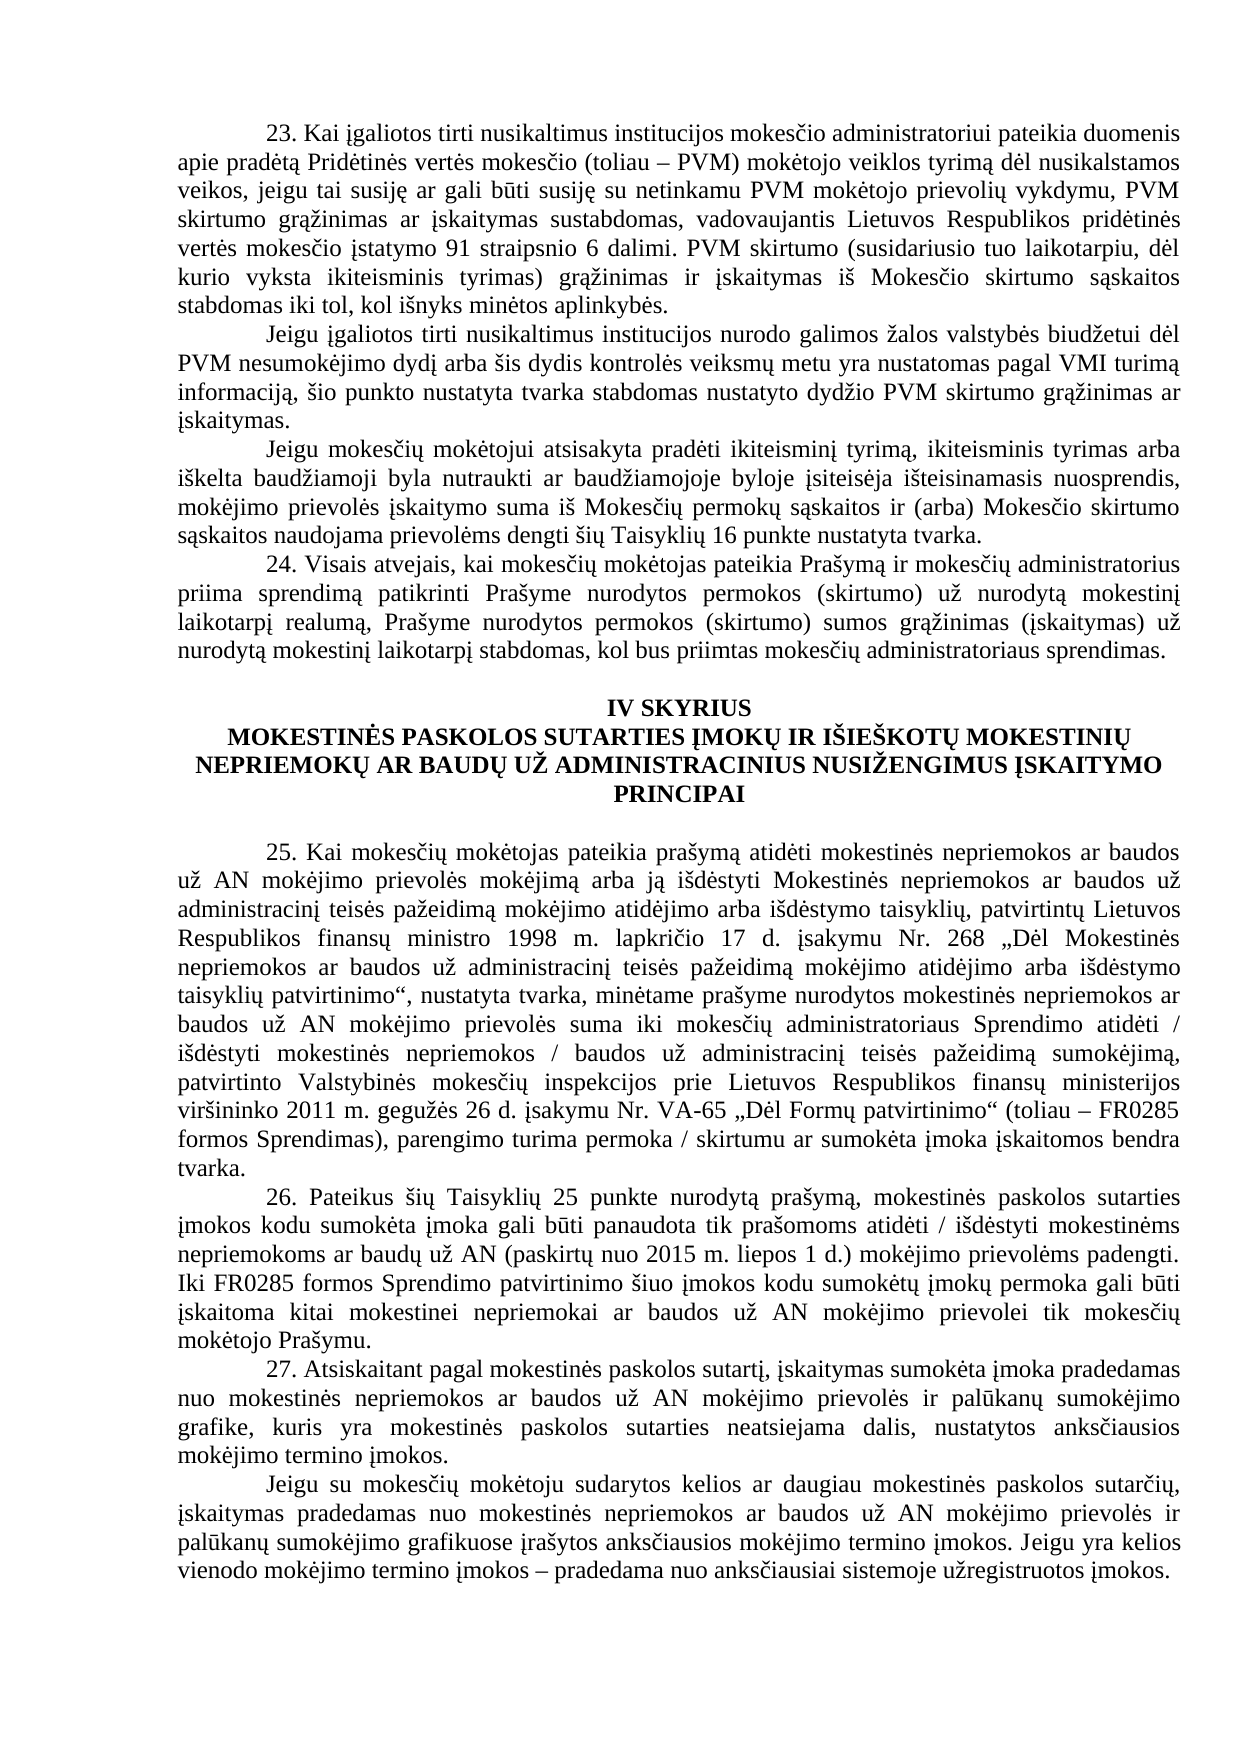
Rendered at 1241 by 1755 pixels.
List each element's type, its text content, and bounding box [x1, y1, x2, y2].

text 27. Atsiskaitant pagal mokestinės paskolos sutartį, įskaitymas sumokėta įmoka pradedamas nuo mokestinės nepriemokos ar baudos už AN mokėjimo prievolės ir palūkanų sumokėjimo grafike, kuris yra mokestinės paskolos sutarties neatsiejama dalis, nustatytos anksčiausios mokėjimo termino įmokos. [177, 1354, 1181, 1469]
text Jeigu mokesčių mokėtojui atsisakyta pradėti ikiteisminį tyrimą, ikiteisminis tyrimas arba iškelta baudžiamoji byla nutraukti ar baudžiamojoje byloje įsiteisėja išteisinamasis nuosprendis, mokėjimo prievolės įskaitymo suma iš Mokesčių permokų sąskaitos ir (arba) Mokesčio skirtumo sąskaitos naudojama prievolėms dengti šių Taisyklių 16 punkte nustatyta tvarka. [177, 434, 1181, 549]
text 26. Pateikus šių Taisyklių 25 punkte nurodytą prašymą, mokestinės paskolos sutarties įmokos kodu sumokėta įmoka gali būti panaudota tik prašomoms atidėti / išdėstyti mokestinėms nepriemokoms ar baudų už AN (paskirtų nuo 2015 m. liepos 1 d.) mokėjimo prievolėms padengti. Iki FR0285 formos Sprendimo patvirtinimo šiuo įmokos kodu sumokėtų įmokų permoka gali būti įskaitoma kitai mokestinei nepriemokai ar baudos už AN mokėjimo prievolei tik mokesčių mokėtojo Prašymu. [177, 1182, 1181, 1354]
text Jeigu įgaliotos tirti nusikaltimus institucijos nurodo galimos žalos valstybės biudžetui dėl PVM nesumokėjimo dydį arba šis dydis kontrolės veiksmų metu yra nustatomas pagal VMI turimą informaciją, šio punkto nustatyta tvarka stabdomas nustatyto dydžio PVM skirtumo grąžinimas ar įskaitymas. [177, 319, 1181, 434]
text 23. Kai įgaliotos tirti nusikaltimus institucijos mokesčio administratoriui pateikia duomenis apie pradėtą Pridėtinės vertės mokesčio (toliau – PVM) mokėtojo veiklos tyrimą dėl nusikalstamos veikos, jeigu tai susiję ar gali būti susiję su netinkamu PVM mokėtojo prievolių vykdymu, PVM skirtumo grąžinimas ar įskaitymas sustabdomas, vadovaujantis Lietuvos Respublikos pridėtinės vertės mokesčio įstatymo 91 straipsnio 6 dalimi. PVM skirtumo (susidariusio tuo laikotarpiu, dėl kurio vyksta ikiteisminis tyrimas) grąžinimas ir įskaitymas iš Mokesčio skirtumo sąskaitos stabdomas iki tol, kol išnyks minėtos aplinkybės. [177, 118, 1181, 319]
text IV SKYRIUS [177, 693, 1181, 722]
text Jeigu su mokesčių mokėtoju sudarytos kelios ar daugiau mokestinės paskolos sutarčių, įskaitymas pradedamas nuo mokestinės nepriemokos ar baudos už AN mokėjimo prievolės ir palūkanų sumokėjimo grafikuose įrašytos anksčiausios mokėjimo termino įmokos. Jeigu yra kelios vienodo mokėjimo termino įmokos – pradedama nuo anksčiausiai sistemoje užregistruotos įmokos. [177, 1469, 1181, 1584]
text 24. Visais atvejais, kai mokesčių mokėtojas pateikia Prašymą ir mokesčių administratorius priima sprendimą patikrinti Prašyme nurodytos permokos (skirtumo) už nurodytą mokestinį laikotarpį realumą, Prašyme nurodytos permokos (skirtumo) sumos grąžinimas (įskaitymas) už nurodytą mokestinį laikotarpį stabdomas, kol bus priimtas mokesčių administratoriaus sprendimas. [177, 549, 1181, 664]
text 25. Kai mokesčių mokėtojas pateikia prašymą atidėti mokestinės nepriemokos ar baudos už AN mokėjimo prievolės mokėjimą arba ją išdėstyti Mokestinės nepriemokos ar baudos už administracinį teisės pažeidimą mokėjimo atidėjimo arba išdėstymo taisyklių, patvirtintų Lietuvos Respublikos finansų ministro 1998 m. lapkričio 17 d. įsakymu Nr. 268 „Dėl Mokestinės nepriemokos ar baudos už administracinį teisės pažeidimą mokėjimo atidėjimo arba išdėstymo taisyklių patvirtinimo“, nustatyta tvarka, minėtame prašyme nurodytos mokestinės nepriemokos ar baudos už AN mokėjimo prievolės suma iki mokesčių administratoriaus Sprendimo atidėti / išdėstyti mokestinės nepriemokos / baudos už administracinį teisės pažeidimą sumokėjimą, patvirtinto Valstybinės mokesčių inspekcijos prie Lietuvos Respublikos finansų ministerijos viršininko 2011 m. gegužės 26 d. įsakymu Nr. VA-65 „Dėl Formų patvirtinimo“ (toliau – FR0285 formos Sprendimas), parengimo turima permoka / skirtumu ar sumokėta įmoka įskaitomos bendra tvarka. [177, 837, 1181, 1182]
text MOKESTINĖS PASKOLOS SUTARTIES ĮMOKŲ IR IŠIEŠKOTŲ MOKESTINIŲ NEPRIEMOKŲ AR BAUDŲ UŽ ADMINISTRACINIUS NUSIŽENGIMUS ĮSKAITYMO PRINCIPAI [177, 722, 1181, 808]
